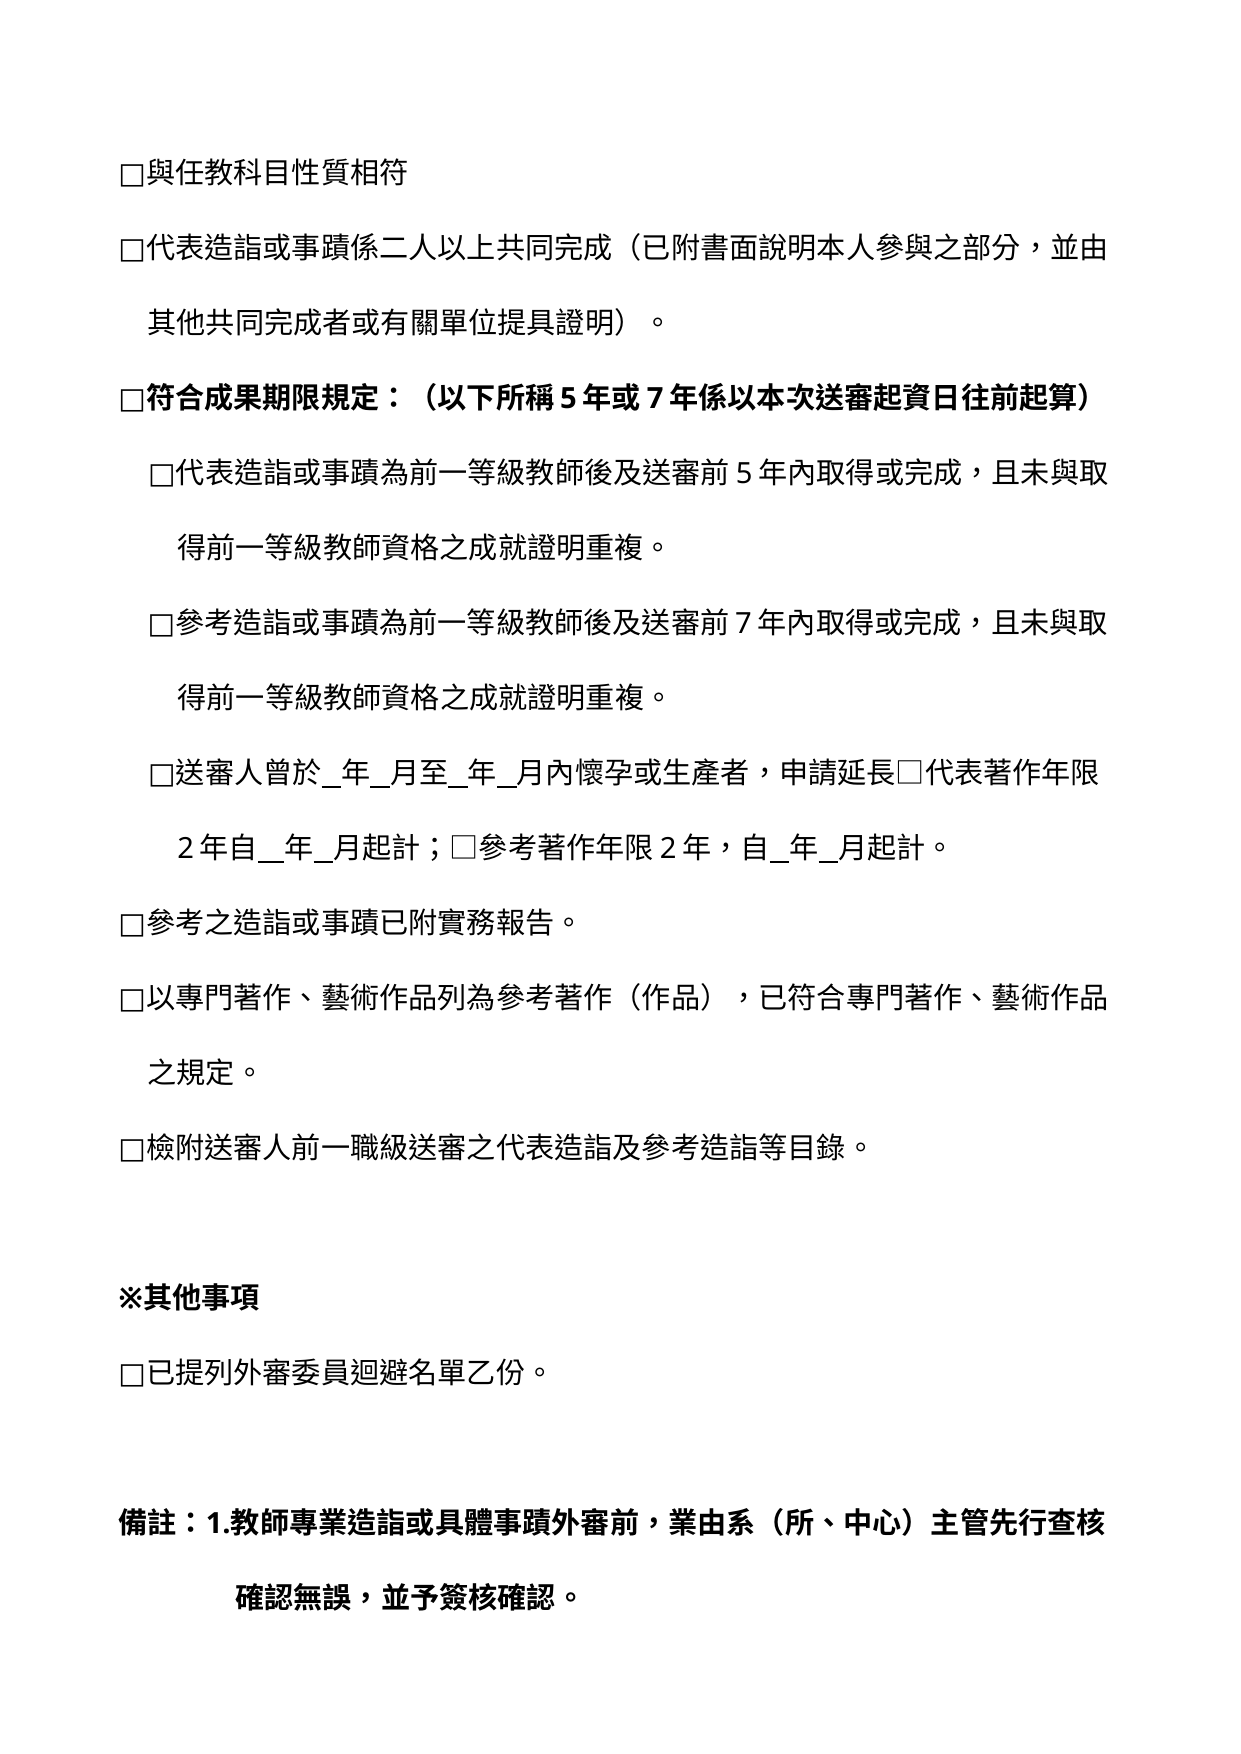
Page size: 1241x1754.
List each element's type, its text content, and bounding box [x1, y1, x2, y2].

text □已提列外審委員迴避名單乙份。 [118, 1327, 1122, 1402]
text □送審人曾於 年 月至 年 月內懷孕或生產者，申請延長□代表著作年限2年自 年 月起計；□參考著作年限2年，自 年 月起計。 [148, 727, 1122, 877]
text □檢附送審人前一職級送審之代表造詣及參考造詣等目錄。 [118, 1102, 1122, 1177]
text 備註：1.教師專業造詣或具體事蹟外審前，業由系（所、中心）主管先行查核確認無誤，並予簽核確認。 [118, 1477, 1122, 1627]
text □代表造詣或事蹟係二人以上共同完成（已附書面說明本人參與之部分，並由其他共同完成者或有關單位提具證明）。 [118, 202, 1122, 352]
text ※其他事項 [118, 1252, 1122, 1327]
text □代表造詣或事蹟為前一等級教師後及送審前5年內取得或完成，且未與取得前一等級教師資格之成就證明重複。 [148, 427, 1122, 577]
text □與任教科目性質相符 [118, 127, 1122, 202]
text □參考之造詣或事蹟已附實務報告。 [118, 877, 1122, 952]
text □以專門著作、藝術作品列為參考著作（作品），已符合專門著作、藝術作品之規定。 [118, 952, 1122, 1102]
text □符合成果期限規定：（以下所稱5年或7年係以本次送審起資日往前起算） [118, 352, 1122, 427]
text □參考造詣或事蹟為前一等級教師後及送審前7年內取得或完成，且未與取得前一等級教師資格之成就證明重複。 [147, 577, 1122, 727]
